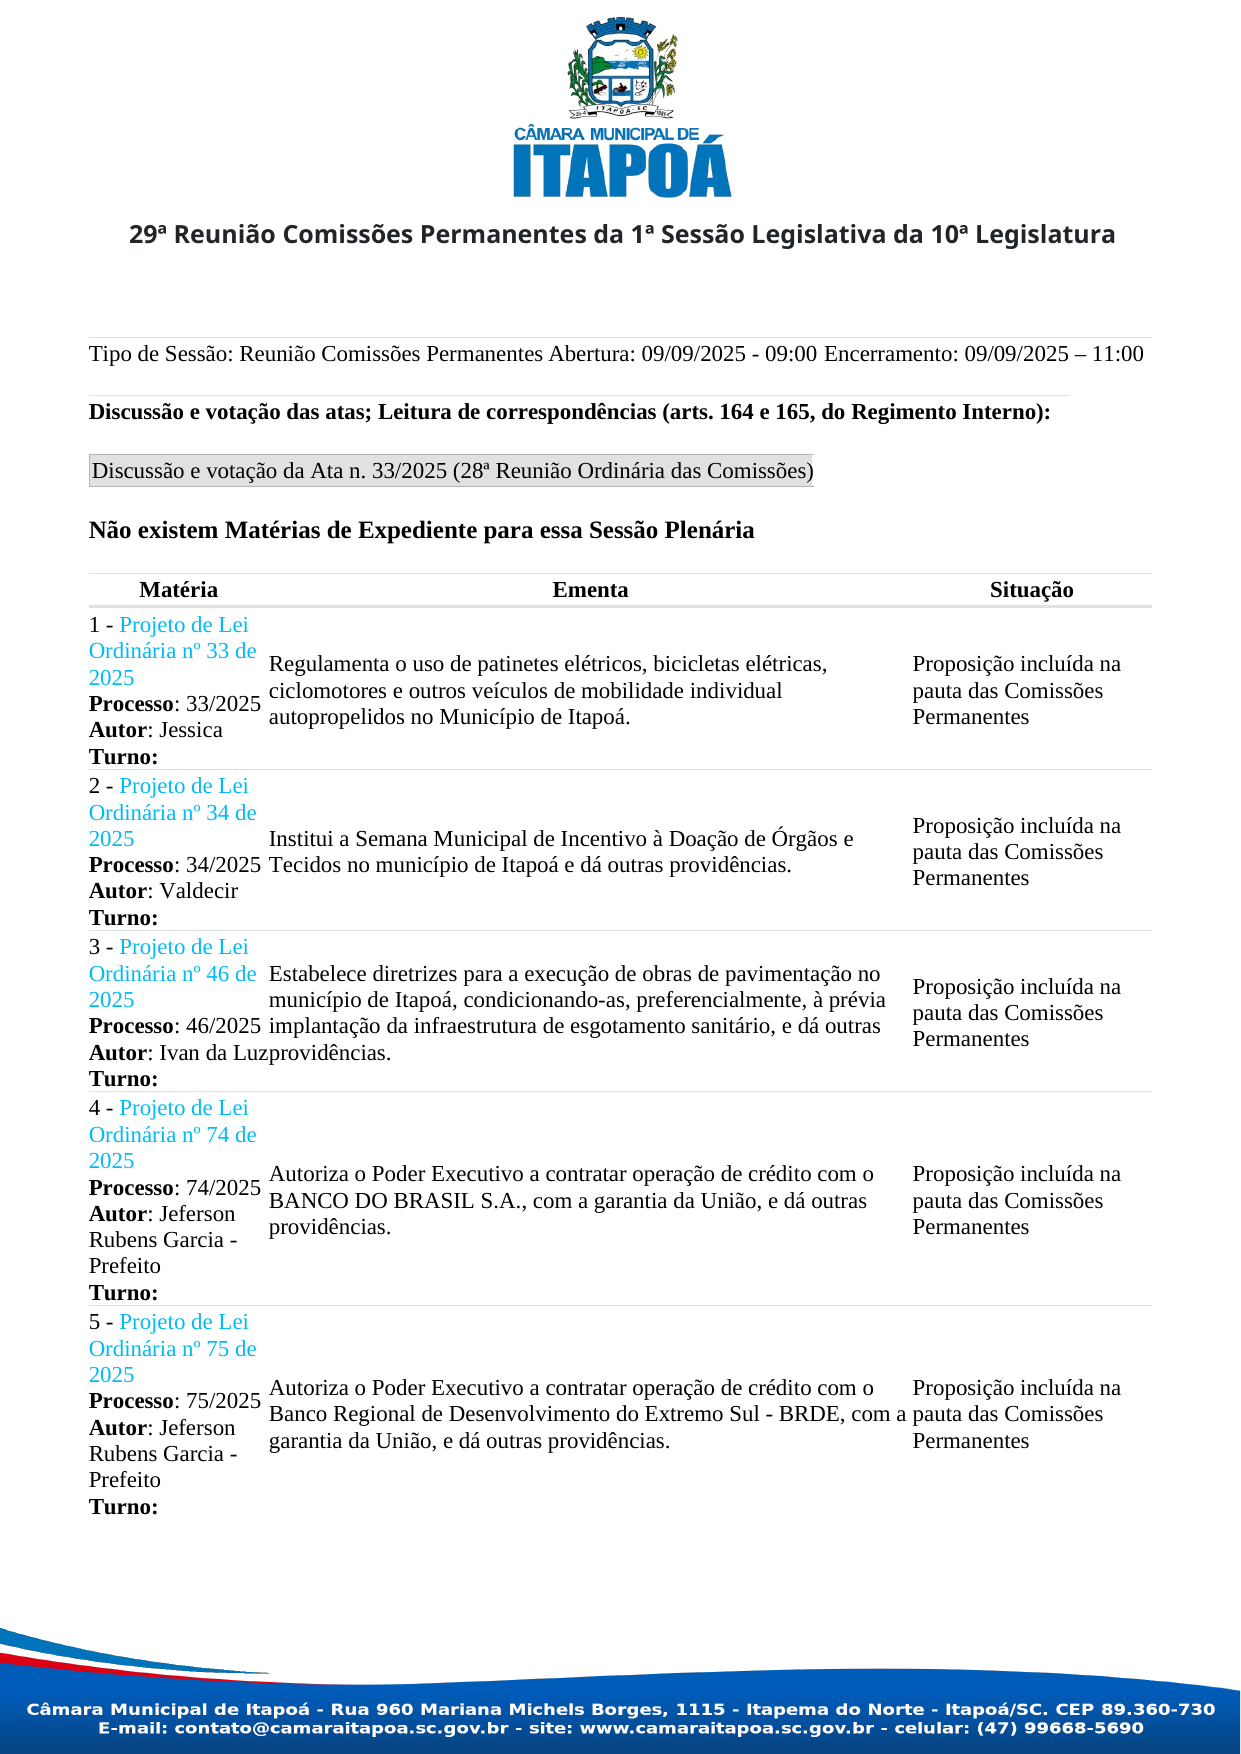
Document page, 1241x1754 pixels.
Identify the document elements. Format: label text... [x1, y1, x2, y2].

table_header Discussão e votação das atas; Leitura de correspondências (arts. 164 e 165, do Regimento Interno): Discussão e votação da Ata n. 33/2025 (28ª Reunião Ordinária das Comissões) [89, 396, 1070, 486]
table_cell 3 - Projeto de Lei Ordinária nº 46 de 2025 Processo: 46/2025 Autor: Ivan da Luz Turno: [89, 931, 269, 1091]
table_header Abertura: 09/09/2025 - 09:00 [548, 338, 824, 366]
table_cell 5 - Projeto de Lei Ordinária nº 75 de 2025 Processo: 75/2025 Autor: Jeferson Rubens Garcia - Prefeito Turno: [89, 1306, 269, 1519]
table_header Tipo de Sessão: Reunião Comissões Permanentes [89, 338, 548, 366]
table_header Matéria [89, 574, 269, 605]
table_cell Regulamenta o uso de patinetes elétricos, bicicletas elétricas, ciclomotores e outros veículos de mobilidade individual autopropelidos no Município de Itapoá. [269, 608, 912, 769]
table_cell Proposição incluída na pauta das Comissões Permanentes [913, 770, 1152, 930]
table_cell 4 - Projeto de Lei Ordinária nº 74 de 2025 Processo: 74/2025 Autor: Jeferson Rubens Garcia - Prefeito Turno: [89, 1092, 269, 1305]
table_cell 1 - Projeto de Lei Ordinária nº 33 de 2025 Processo: 33/2025 Autor: Jessica Turno: [89, 608, 269, 769]
table_cell Estabelece diretrizes para a execução de obras de pavimentação no município de Itapoá, condicionando-as, preferencialmente, à prévia implantação da infraestrutura de esgotamento sanitário, e dá outras providências. [269, 931, 912, 1091]
picture [211, 1129, 216, 1137]
picture [211, 1343, 216, 1351]
table_header Encerramento: 09/09/2025 – 11:00 [824, 338, 1152, 366]
table_cell Institui a Semana Municipal de Incentivo à Doação de Órgãos e Tecidos no município de Itapoá e dá outras providências. [269, 770, 912, 930]
table_cell Proposição incluída na pauta das Comissões Permanentes [913, 1306, 1152, 1519]
picture [0, 1628, 1241, 1754]
table_header Ementa [269, 574, 912, 605]
table_cell Proposição incluída na pauta das Comissões Permanentes [913, 931, 1152, 1091]
table_header Situação [913, 574, 1152, 605]
table_cell Proposição incluída na pauta das Comissões Permanentes [913, 1092, 1152, 1305]
table_cell 2 - Projeto de Lei Ordinária nº 34 de 2025 Processo: 34/2025 Autor: Valdecir Turno: [89, 770, 269, 930]
table_cell Autoriza o Poder Executivo a contratar operação de crédito com o Banco Regional de Desenvolvimento do Extremo Sul - BRDE, com a garantia da União, e dá outras providências. [269, 1306, 912, 1519]
text Não existem Matérias de Expediente para essa Sessão Plenária [88, 515, 1152, 544]
subtitle 29ª Reunião Comissões Permanentes da 1ª Sessão Legislativa da 10ª Legislatura [94, 217, 1152, 251]
picture [510, 14, 734, 198]
table_cell Proposição incluída na pauta das Comissões Permanentes [913, 608, 1152, 769]
table_cell Autoriza o Poder Executivo a contratar operação de crédito com o BANCO DO BRASIL S.A., com a garantia da União, e dá outras providências. [269, 1092, 912, 1305]
